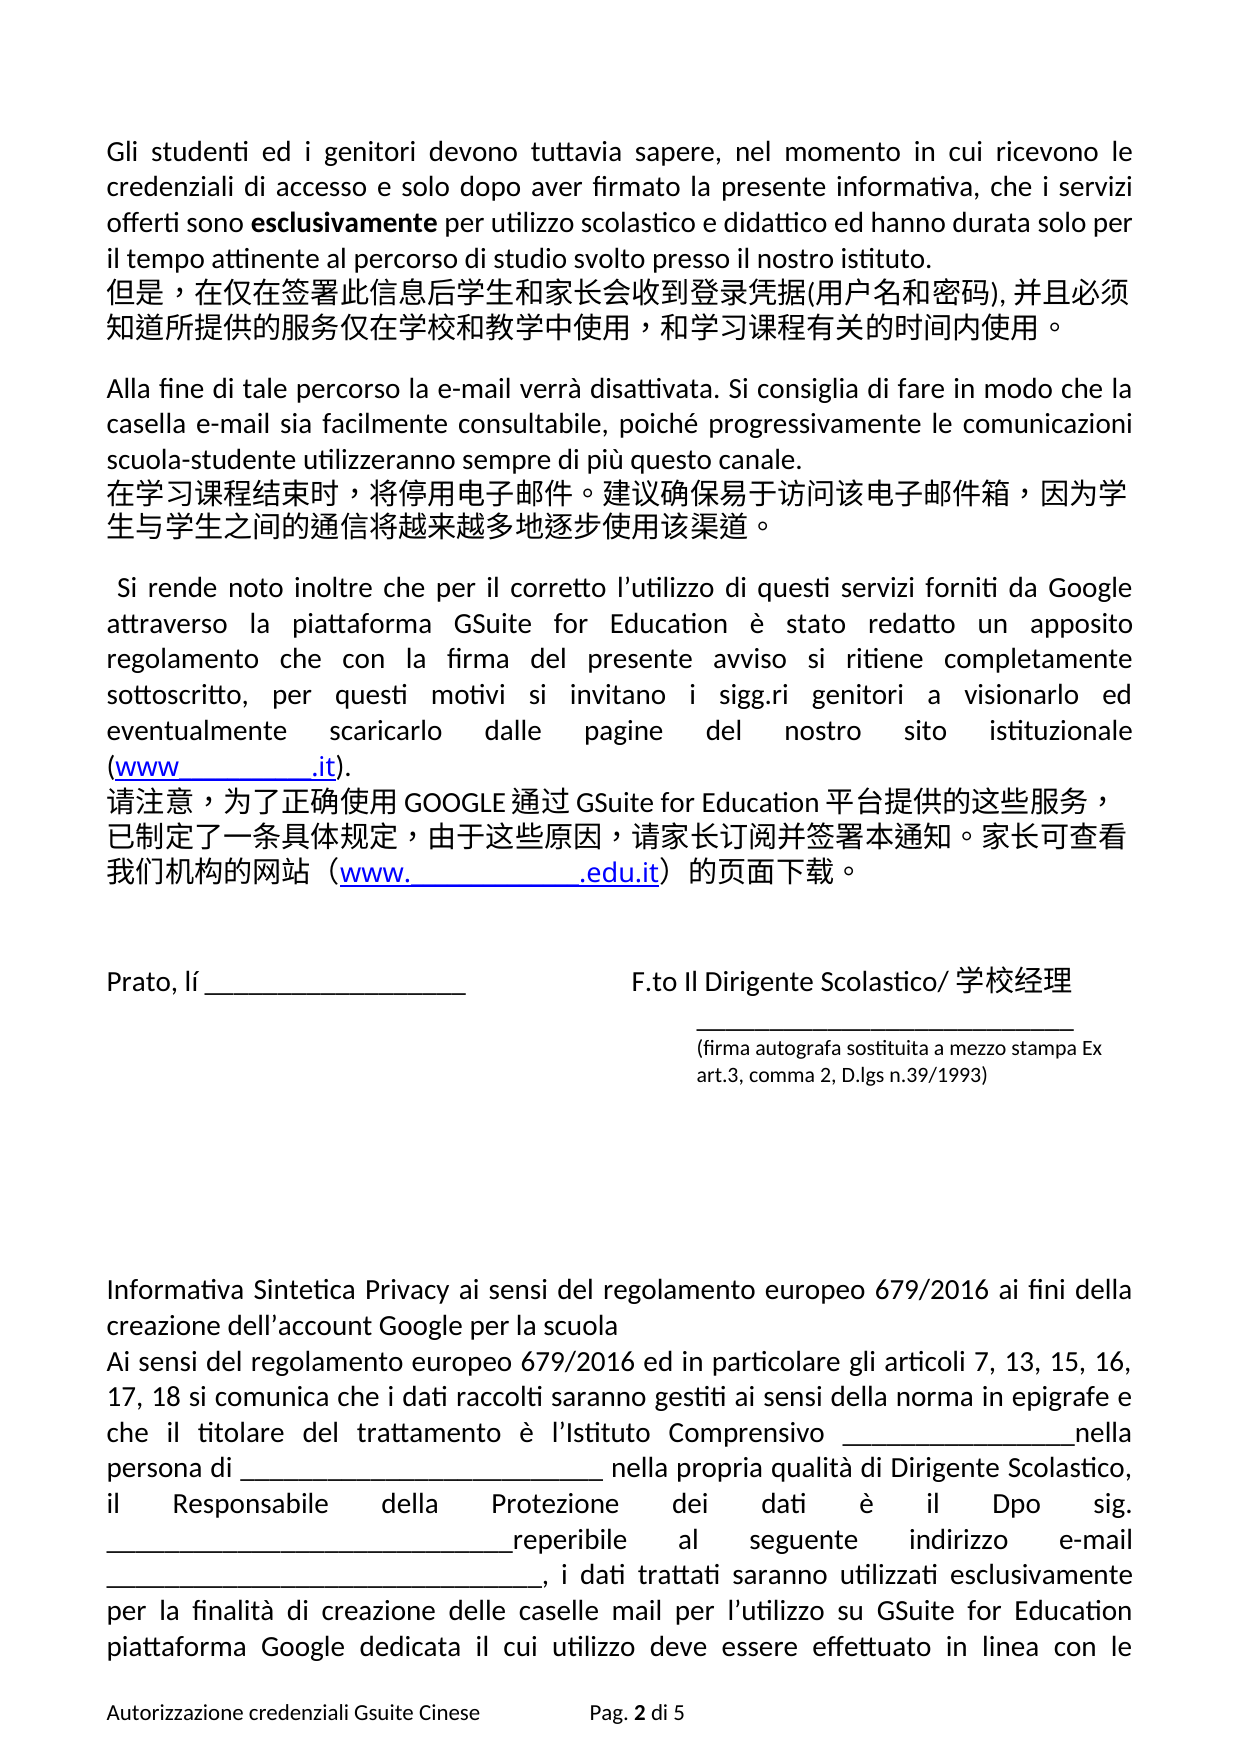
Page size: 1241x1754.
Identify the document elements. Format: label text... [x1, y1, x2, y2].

text 在学习课程结束时，将停用电子邮件。建议确保易于访问该电子邮件箱，因为学生与学生之间的通信将越来越多地逐步使用该渠道。 [106, 477, 1134, 544]
text 但是，在仅在签署此信息后学生和家长会收到登录凭据(用户名和密码), 并且必须知道所提供的服务仅在学校和教学中使用，和学习课程有关的时间内使用。 [106, 275, 1134, 344]
text Si rende noto inoltre che per il corretto l’utilizzo di questi servizi forniti da Google attraverso la piattaforma GSuite for Education è stato redatto un apposito regolamento che con la firma del presente avviso si ritiene completamente sottoscritto, per questi motivi si invitano i sigg.ri genitori a visionarlo ed eventualmente scaricarlo dalle pagine del nostro sito istituzionale (www___________.it). [106, 569, 1134, 784]
text Prato, lí __________________ F.to Il Dirigente Scolastico/ 学校经理 [106, 963, 1134, 999]
text __________________________ [696, 999, 1134, 1034]
text 请注意，为了正确使用GOOGLE通过GSuite for Education平台提供的这些服务，已制定了一条具体规定，由于这些原因，请家长订阅并签署本通知。家长可查看我们机构的网站（www.______________.edu.it）的页面下载。 [106, 784, 1134, 890]
text Alla fine di tale percorso la e-mail verrà disattivata. Si consiglia di fare in modo che la casella e-mail sia facilmente consultabile, poiché progressivamente le comunicazioni scuola-studente utilizzeranno sempre di più questo canale. [106, 370, 1134, 477]
text Ai sensi del regolamento europeo 679/2016 ed in particolare gli articoli 7, 13, 15, 16, 17, 18 si comunica che i dati raccolti saranno gestiti ai sensi della norma in epigrafe e che il titolare del trattamento è l’Istituto Comprensivo ________________nella persona di _________________________ nella propria qualità di Dirigente Scolastico, il Responsabile della Protezione dei dati è il Dpo sig. ____________________________reperibile al seguente indirizzo e-mail ______________________________, i dati trattati saranno utilizzati esclusivamente per la finalità di creazione delle caselle mail per l’utilizzo su GSuite for Education piattaforma Google dedicata il cui utilizzo deve essere effettuato in linea con le [106, 1343, 1134, 1663]
text Gli studenti ed i genitori devono tuttavia sapere, nel momento in cui ricevono le credenziali di accesso e solo dopo aver firmato la presente informativa, che i servizi offerti sono esclusivamente per utilizzo scolastico e didattico ed hanno durata solo per il tempo attinente al percorso di studio svolto presso il nostro istituto. [106, 133, 1134, 275]
text Informativa Sintetica Privacy ai sensi del regolamento europeo 679/2016 ai fini della creazione dell’account Google per la scuola [106, 1271, 1134, 1343]
text (firma autografa sostituita a mezzo stampa Ex art.3, comma 2, D.lgs n.39/1993) [696, 1034, 1134, 1088]
